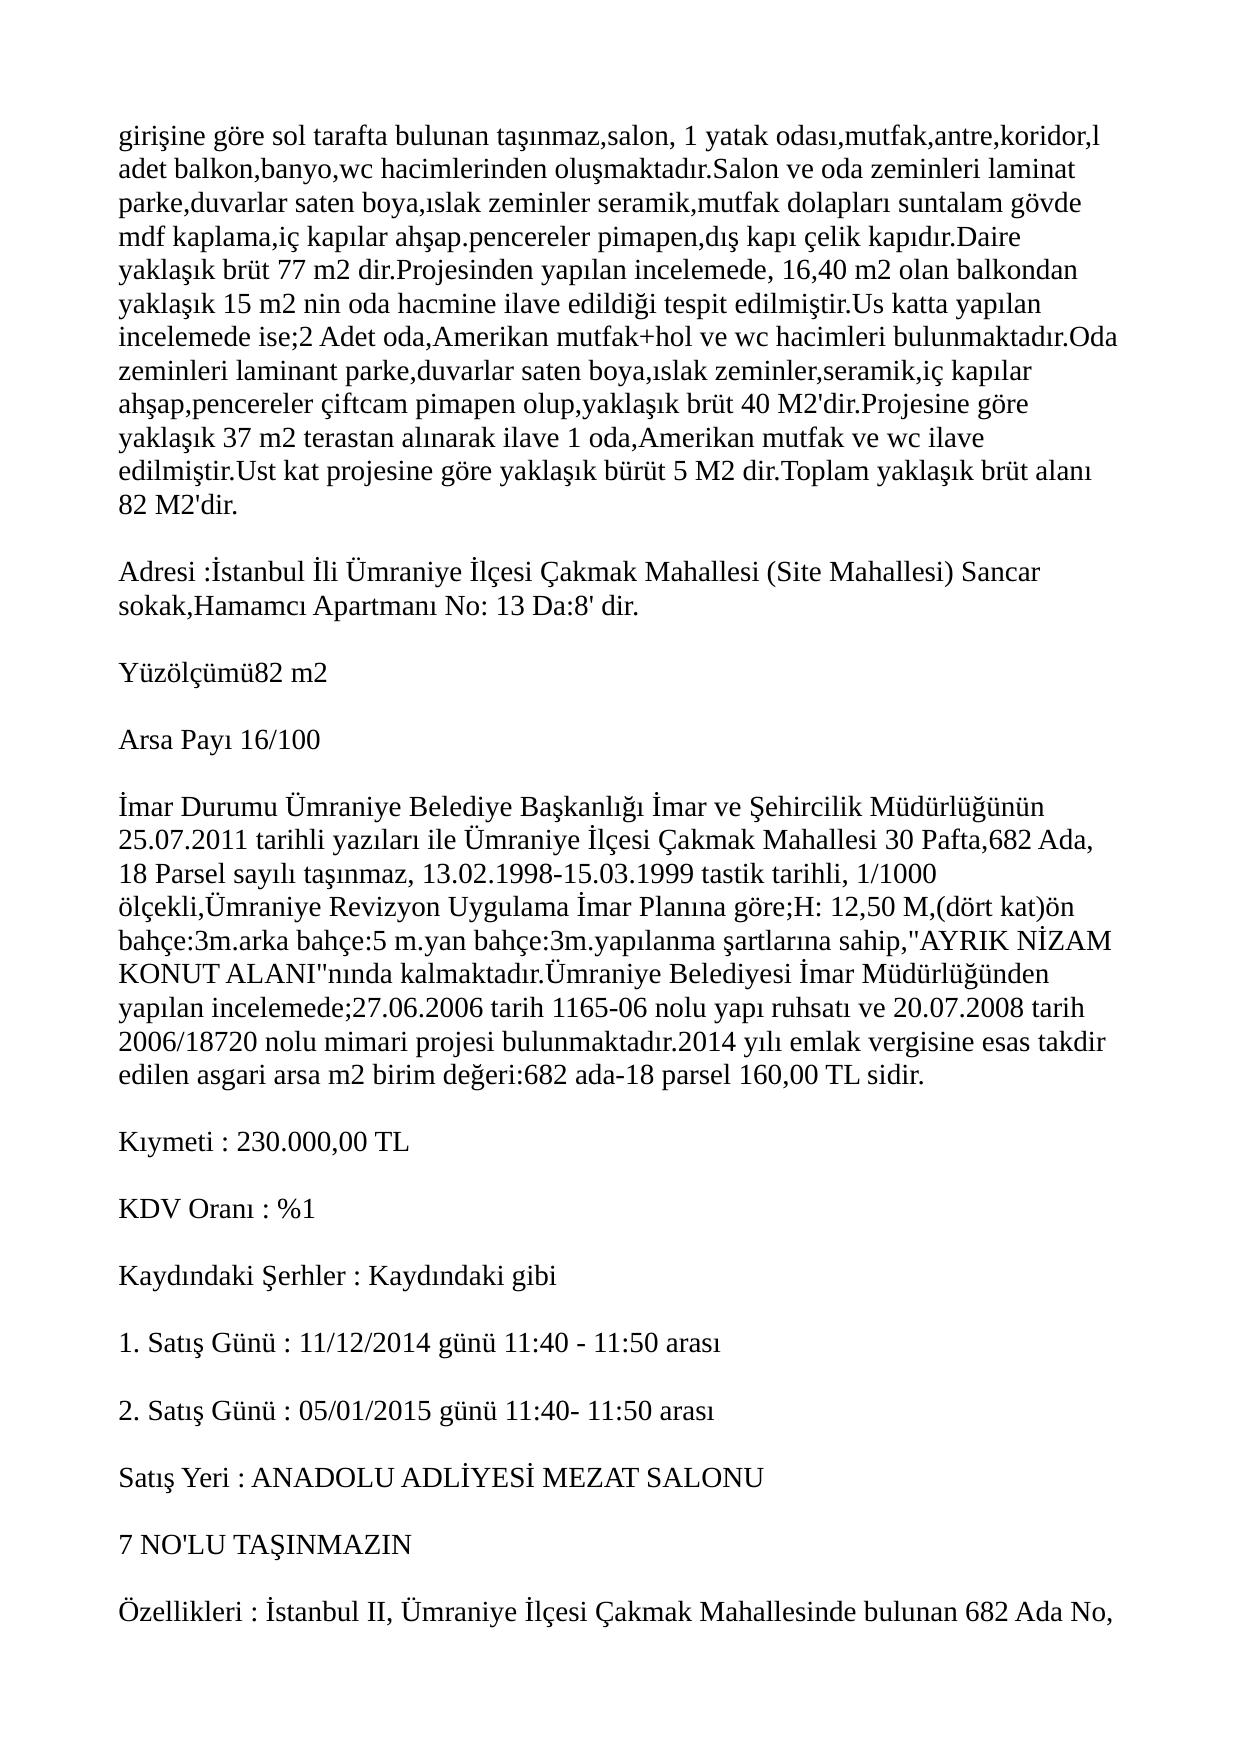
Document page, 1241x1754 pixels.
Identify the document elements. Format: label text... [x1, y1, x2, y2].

text Yüzölçümü82 m2 [118, 655, 1122, 688]
text Arsa Payı 16/100 [118, 722, 1122, 755]
text Satış Yeri : ANADOLU ADLİYESİ MEZAT SALONU [118, 1460, 1122, 1493]
text 2. Satış Günü : 05/01/2015 günü 11:40- 11:50 arası [118, 1393, 1122, 1426]
text KDV Oranı : %1 [118, 1191, 1122, 1225]
text İmar Durumu Ümraniye Belediye Başkanlığı İmar ve Şehircilik Müdürlüğünün 25.07.2011 tarihli yazıları ile Ümraniye İlçesi Çakmak Mahallesi 30 Pafta,682 Ada, 18 Parsel sayılı taşınmaz, 13.02.1998-15.03.1999 tastik tarihli, 1/1000 ölçekli,Ümraniye Revizyon Uygulama İmar Planına göre;H: 12,50 M,(dört kat)ön bahçe:3m.arka bahçe:5 m.yan bahçe:3m.yapılanma şartlarına sahip,"AYRIK NİZAM KONUT ALANI"nında kalmaktadır.Ümraniye Belediyesi İmar Müdürlüğünden yapılan incelemede;27.06.2006 tarih 1165-06 nolu yapı ruhsatı ve 20.07.2008 tarih 2006/18720 nolu mimari projesi bulunmaktadır.2014 yılı emlak vergisine esas takdir edilen asgari arsa m2 birim değeri:682 ada-18 parsel 160,00 TL sidir. [118, 789, 1122, 1091]
text Kıymeti : 230.000,00 TL [118, 1124, 1122, 1158]
text Adresi :İstanbul İli Ümraniye İlçesi Çakmak Mahallesi (Site Mahallesi) Sancar sokak,Hamamcı Apartmanı No: 13 Da:8' dir. [118, 554, 1122, 621]
text Kaydındaki Şerhler : Kaydındaki gibi [118, 1258, 1122, 1292]
text 1. Satış Günü : 11/12/2014 günü 11:40 - 11:50 arası [118, 1326, 1122, 1359]
text girişine göre sol tarafta bulunan taşınmaz,salon, 1 yatak odası,mutfak,antre,koridor,l adet balkon,banyo,wc hacimlerinden oluşmaktadır.Salon ve oda zeminleri laminat parke,duvarlar saten boya,ıslak zeminler seramik,mutfak dolapları suntalam gövde mdf kaplama,iç kapılar ahşap.pencereler pimapen,dış kapı çelik kapıdır.Daire yaklaşık brüt 77 m2 dir.Projesinden yapılan incelemede, 16,40 m2 olan balkondan yaklaşık 15 m2 nin oda hacmine ilave edildiği tespit edilmiştir.Us katta yapılan incelemede ise;2 Adet oda,Amerikan mutfak+hol ve wc hacimleri bulunmaktadır.Oda zeminleri laminant parke,duvarlar saten boya,ıslak zeminler,seramik,iç kapılar ahşap,pencereler çiftcam pimapen olup,yaklaşık brüt 40 M2'dir.Projesine göre yaklaşık 37 m2 terastan alınarak ilave 1 oda,Amerikan mutfak ve wc ilave edilmiştir.Ust kat projesine göre yaklaşık bürüt 5 M2 dir.Toplam yaklaşık brüt alanı 82 M2'dir. [118, 118, 1122, 521]
text 7 NO'LU TAŞINMAZIN [118, 1527, 1122, 1560]
text Özellikleri : İstanbul II, Ümraniye İlçesi Çakmak Mahallesinde bulunan 682 Ada No, [118, 1594, 1122, 1627]
